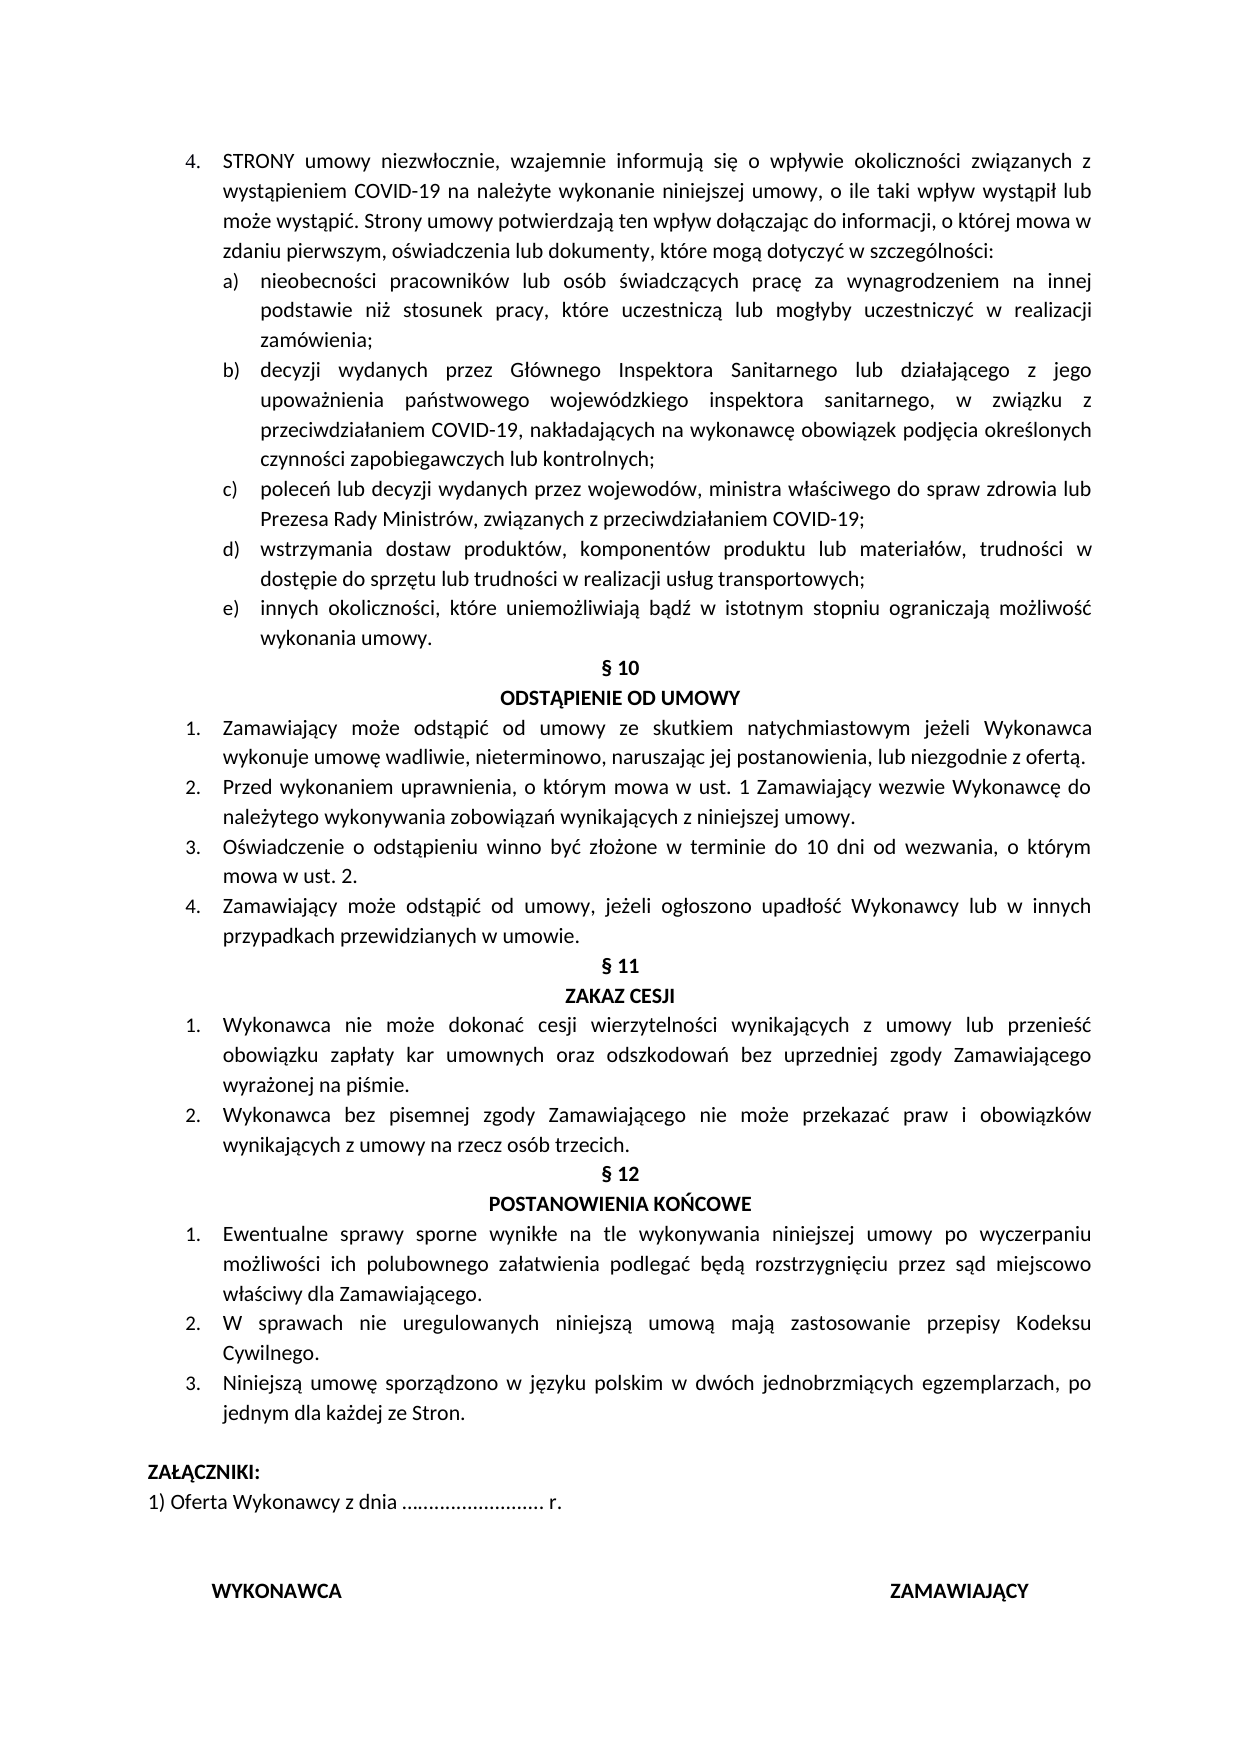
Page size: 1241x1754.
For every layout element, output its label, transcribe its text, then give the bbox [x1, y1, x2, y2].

text 1) Oferta Wykonawcy z dnia …....................... r. [148, 1488, 1093, 1515]
list Przed wykonaniem uprawnienia, o którym mowa w ust. 1 Zamawiający wezwie Wykonawcę do należytego wykonywania zobowiązań wynikających z niniejszej umowy. [185, 773, 1093, 830]
list Wykonawca nie może dokonać cesji wierzytelności wynikających z umowy lub przenieść obowiązku zapłaty kar umownych oraz odszkodowań bez uprzedniej zgody Zamawiającego wyrażonej na piśmie. [185, 1012, 1093, 1098]
list nieobecności pracowników lub osób świadczących pracę za wynagrodzeniem na innej podstawie niż stosunek pracy, które uczestniczą lub mogłyby uczestniczyć w realizacji zamówienia; [223, 267, 1093, 353]
list Wykonawca bez pisemnej zgody Zamawiającego nie może przekazać praw i obowiązków wynikających z umowy na rzecz osób trzecich. [185, 1101, 1093, 1157]
text POSTANOWIENIA KOŃCOWE [148, 1190, 1093, 1217]
list Ewentualne sprawy sporne wynikłe na tle wykonywania niniejszej umowy po wyczerpaniu możliwości ich polubownego załatwienia podlegać będą rozstrzygnięciu przez sąd miejscowo właściwy dla Zamawiającego. [185, 1220, 1093, 1306]
list wstrzymania dostaw produktów, komponentów produktu lub materiałów, trudności w dostępie do sprzętu lub trudności w realizacji usług transportowych; [223, 535, 1093, 591]
list innych okoliczności, które uniemożliwiają bądź w istotnym stopniu ograniczają możliwość wykonania umowy. [223, 594, 1093, 651]
text ZAŁĄCZNIKI: [148, 1458, 1093, 1485]
text WYKONAWCA ZAMAWIAJĄCY [148, 1578, 1093, 1604]
text ZAKAZ CESJI [148, 982, 1093, 1008]
list decyzji wydanych przez Głównego Inspektora Sanitarnego lub działającego z jego upoważnienia państwowego wojewódzkiego inspektora sanitarnego, w związku z przeciwdziałaniem COVID-19, nakładających na wykonawcę obowiązek podjęcia określonych czynności zapobiegawczych lub kontrolnych; [223, 356, 1093, 472]
text § 10 [148, 654, 1093, 681]
list poleceń lub decyzji wydanych przez wojewodów, ministra właściwego do spraw zdrowia lub Prezesa Rady Ministrów, związanych z przeciwdziałaniem COVID-19; [223, 475, 1093, 532]
text § 11 [148, 952, 1093, 979]
text § 12 [148, 1161, 1093, 1187]
list W sprawach nie uregulowanych niniejszą umową mają zastosowanie przepisy Kodeksu Cywilnego. [185, 1309, 1093, 1366]
list Oświadczenie o odstąpieniu winno być złożone w terminie do 10 dni od wezwania, o którym mowa w ust. 2. [185, 833, 1093, 889]
list Zamawiający może odstąpić od umowy, jeżeli ogłoszono upadłość Wykonawcy lub w innych przypadkach przewidzianych w umowie. [185, 892, 1093, 949]
text ODSTĄPIENIE OD UMOWY [148, 684, 1093, 711]
list Niniejszą umowę sporządzono w języku polskim w dwóch jednobrzmiących egzemplarzach, po jednym dla każdej ze Stron. [185, 1369, 1093, 1426]
list Zamawiający może odstąpić od umowy ze skutkiem natychmiastowym jeżeli Wykonawca wykonuje umowę wadliwie, nieterminowo, naruszając jej postanowienia, lub niezgodnie z ofertą. [185, 714, 1093, 770]
list STRONY umowy niezwłocznie, wzajemnie informują się o wpływie okoliczności związanych z wystąpieniem COVID-19 na należyte wykonanie niniejszej umowy, o ile taki wpływ wystąpił lub może wystąpić. Strony umowy potwierdzają ten wpływ dołączając do informacji, o której mowa w zdaniu pierwszym, oświadczenia lub dokumenty, które mogą dotyczyć w szczególności: [185, 148, 1093, 264]
